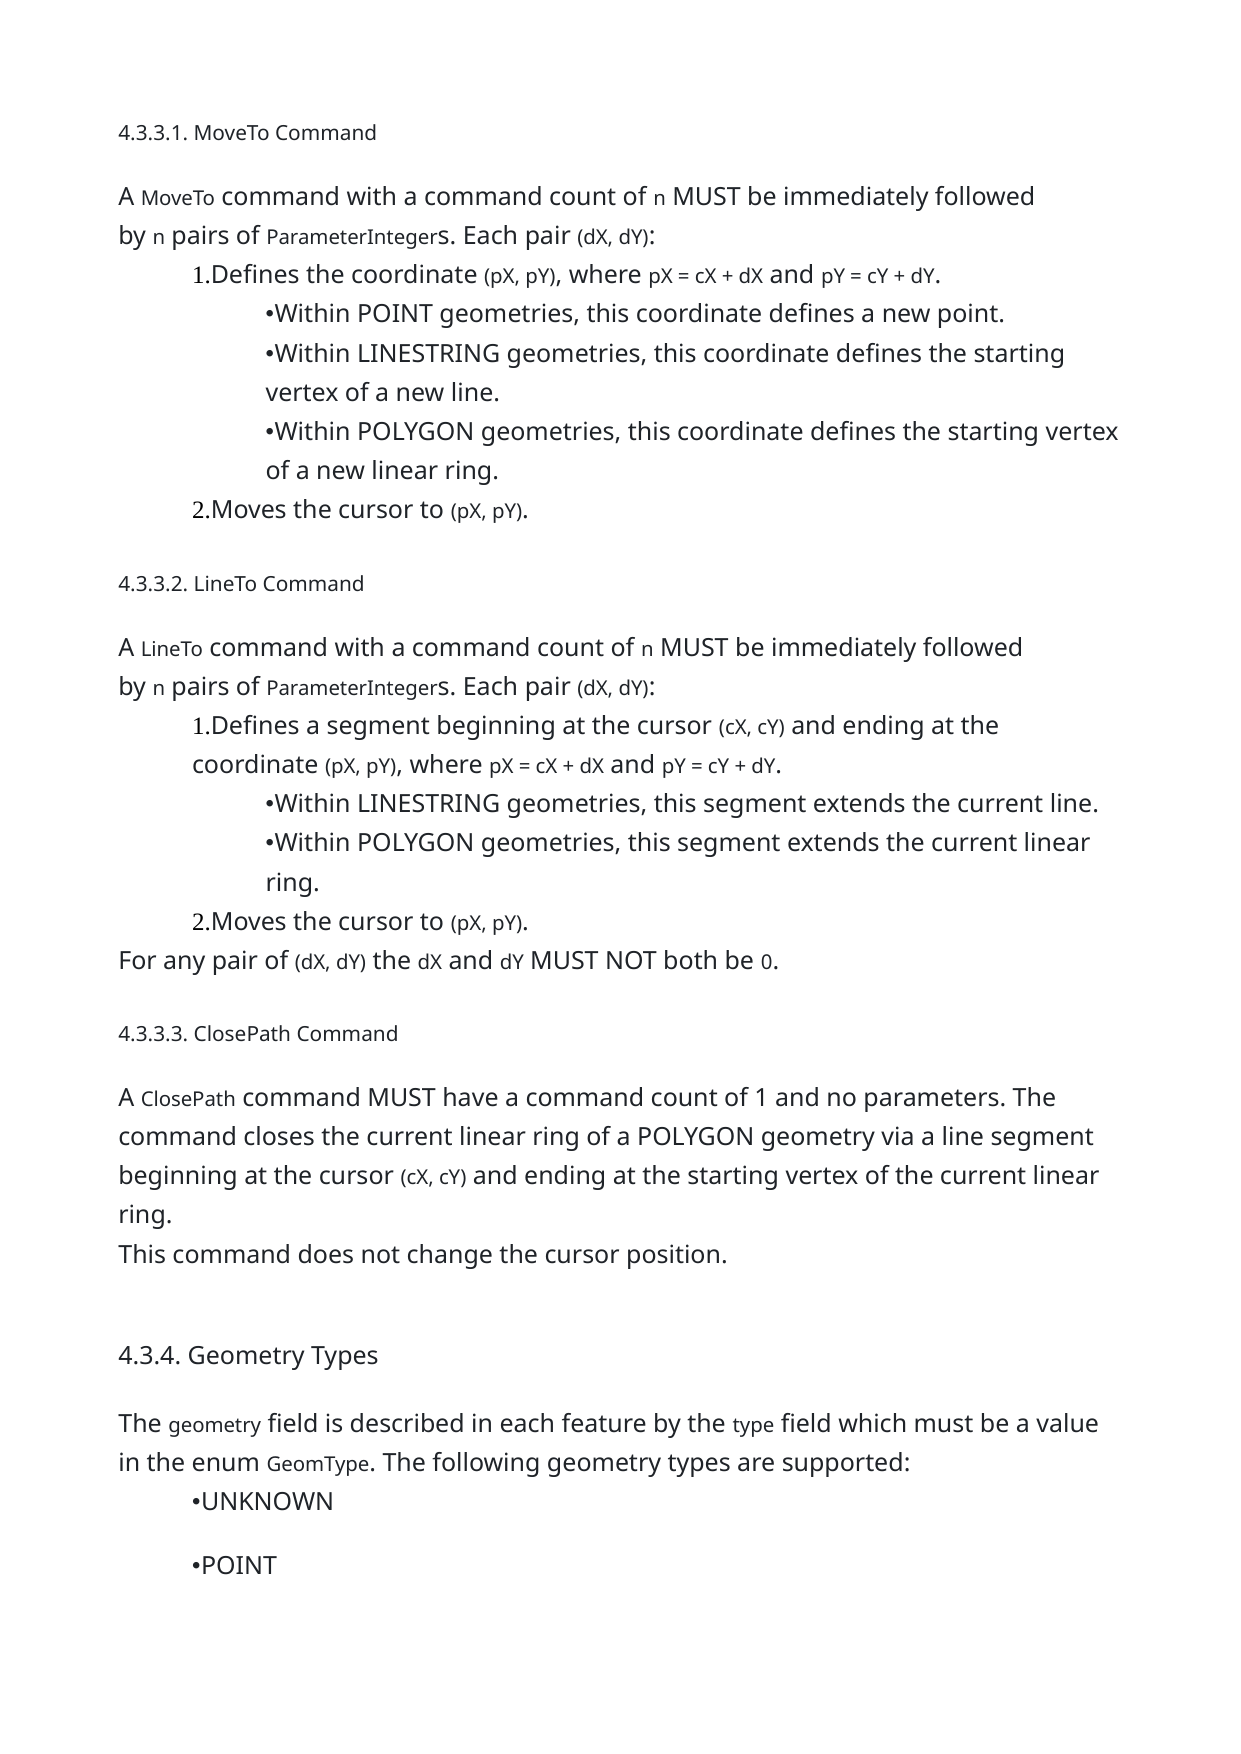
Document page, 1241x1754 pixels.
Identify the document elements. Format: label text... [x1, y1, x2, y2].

subtitle 4.3.3.3. ClosePath Command [118, 1019, 1122, 1048]
text The geometry field is described in each feature by the type field which must be a value in the enum GeomType. The following geometry types are supported: [118, 1406, 1122, 1479]
list POINT [118, 1548, 1122, 1582]
subtitle 4.3.3.1. MoveTo Command [118, 118, 1122, 147]
list Defines the coordinate (pX, pY), where pX = cX + dX and pY = cY + dY. [118, 257, 1122, 291]
list Within POLYGON geometries, this coordinate defines the starting vertex of a new linear ring. [118, 414, 1122, 487]
subtitle 4.3.3.2. LineTo Command [118, 569, 1122, 597]
list Within LINESTRING geometries, this segment extends the current line. [118, 786, 1122, 820]
list Within LINESTRING geometries, this coordinate defines the starting vertex of a new line. [118, 335, 1122, 408]
list Defines a segment beginning at the cursor (cX, cY) and ending at the coordinate (pX, pY), where pX = cX + dX and pY = cY + dY. [118, 707, 1122, 781]
text A ClosePath command MUST have a command count of 1 and no parameters. The command closes the current linear ring of a POLYGON geometry via a line segment beginning at the cursor (cX, cY) and ending at the starting vertex of the current linear ring. [118, 1080, 1122, 1231]
list Moves the cursor to (pX, pY). [118, 903, 1122, 937]
text A LineTo command with a command count of n MUST be immediately followed by n pairs of ParameterIntegers. Each pair (dX, dY): [118, 629, 1122, 702]
list UNKNOWN [118, 1484, 1122, 1518]
list Moves the cursor to (pX, pY). [118, 492, 1122, 526]
list Within POINT geometries, this coordinate defines a new point. [118, 296, 1122, 330]
text A MoveTo command with a command count of n MUST be immediately followed by n pairs of ParameterIntegers. Each pair (dX, dY): [118, 179, 1122, 252]
subtitle 4.3.4. Geometry Types [118, 1338, 1122, 1372]
list Within POLYGON geometries, this segment extends the current linear ring. [118, 825, 1122, 898]
text This command does not change the cursor position. [118, 1236, 1122, 1270]
text For any pair of (dX, dY) the dX and dY MUST NOT both be 0. [118, 942, 1122, 977]
